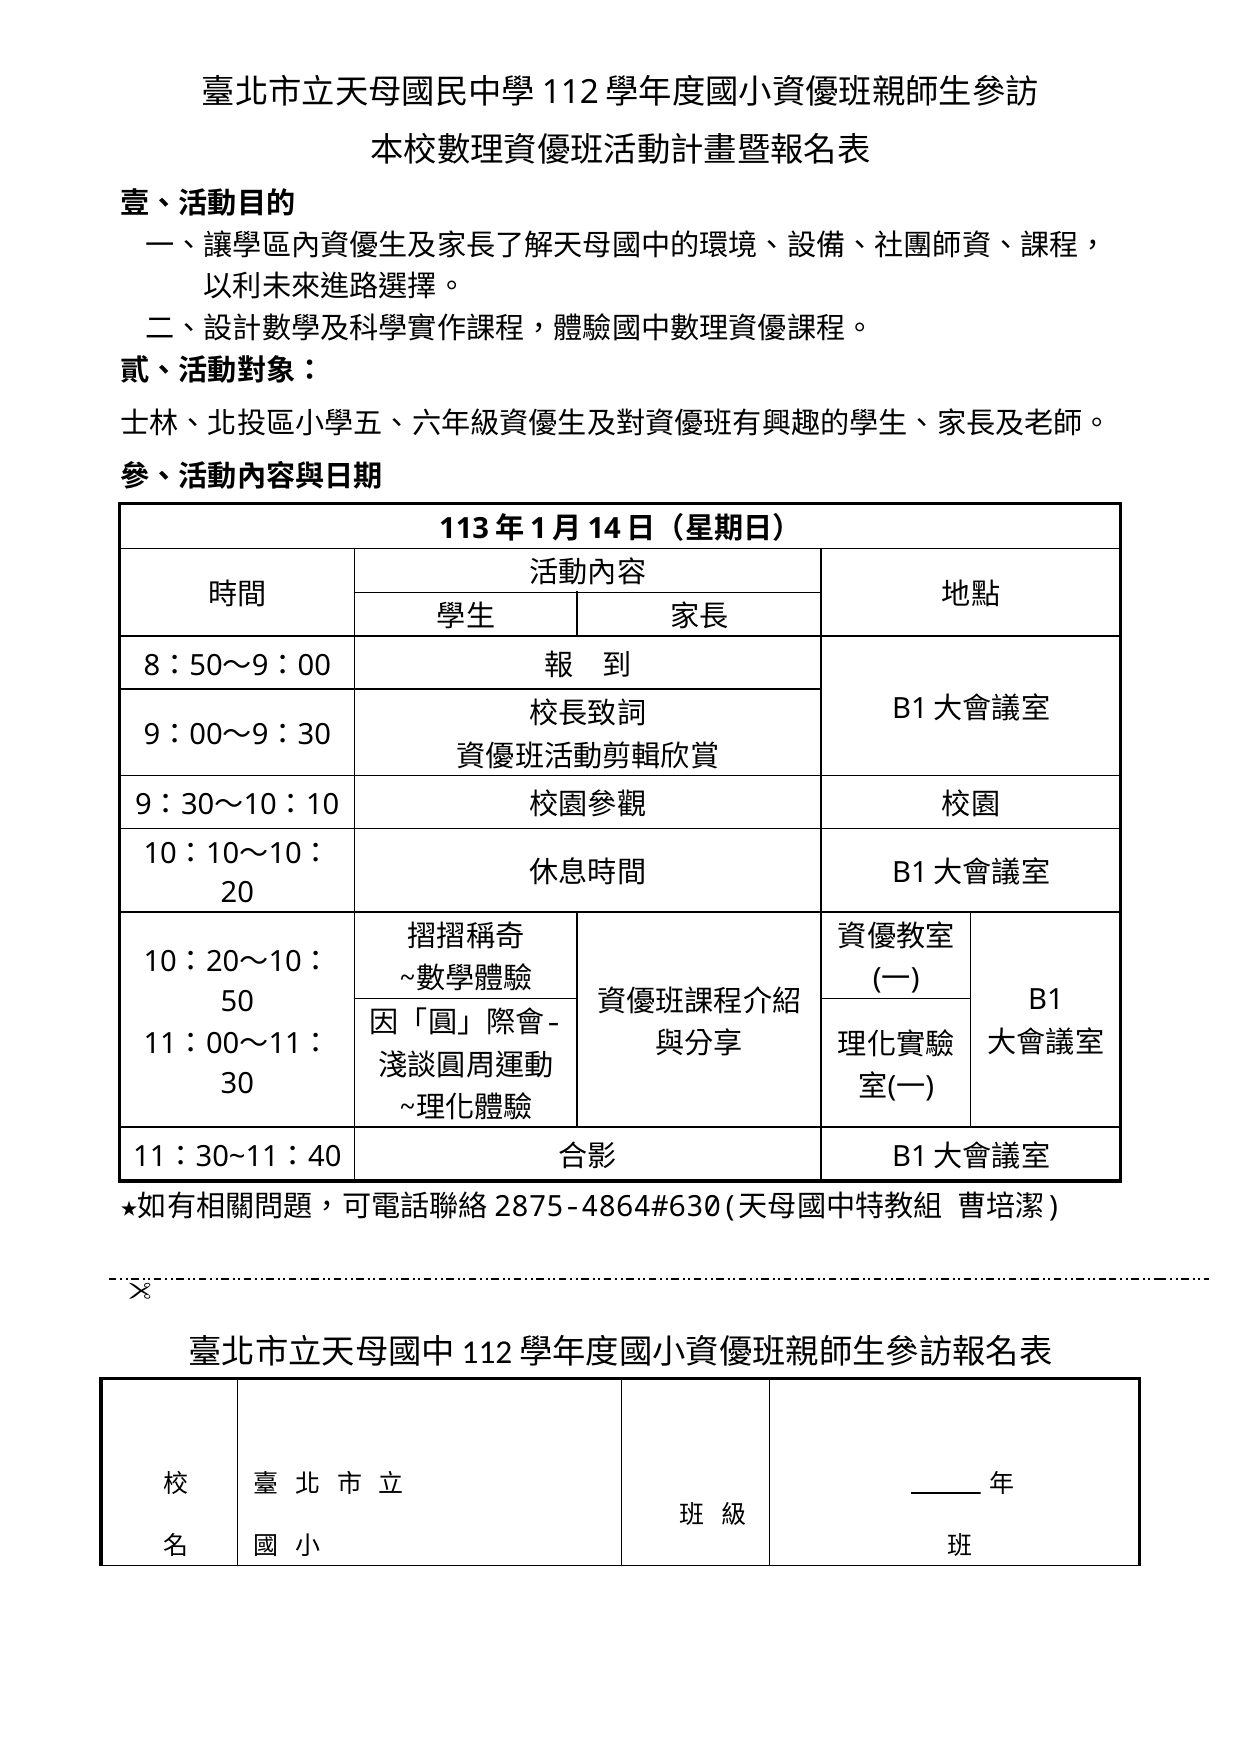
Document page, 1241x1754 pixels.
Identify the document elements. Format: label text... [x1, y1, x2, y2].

table_cell 10：10～10：20 [121, 829, 354, 911]
table_cell 8：50～9：00 [121, 637, 354, 688]
table_cell 資優班課程介紹與分享 [578, 913, 820, 1126]
text 一、讓學區內資優生及家長了解天母國中的環境、設備、社團師資、課程，以利未來進路選擇。 [145, 222, 1120, 305]
text 臺北市立天母國民中學112學年度國小資優班親師生參訪 [120, 64, 1120, 113]
text 壹、活動目的 [120, 180, 1120, 222]
table_header 臺北市立 國小 [238, 1380, 621, 1564]
table_cell 11：30~11：40 [121, 1128, 354, 1179]
table_cell 報 到 [355, 637, 820, 688]
table_cell B1大會議室 [822, 829, 1119, 911]
table_cell 時間 [121, 549, 354, 635]
table_cell 地點 [822, 549, 1119, 635]
text 士林、北投區小學五、六年級資優生及對資優班有興趣的學生、家長及老師。 [120, 399, 1120, 442]
table_header 校 名 [103, 1380, 237, 1564]
table_cell B1大會議室 [822, 637, 1119, 774]
text 臺北市立天母國中112學年度國小資優班親師生參訪報名表 [120, 1333, 1120, 1371]
table_header 班級 [622, 1380, 769, 1564]
table_header 113年1月14日（星期日） [121, 505, 1119, 547]
table_cell 學生 [355, 593, 576, 635]
table_cell 校長致詞 資優班活動剪輯欣賞 [355, 690, 820, 774]
table_cell 9：30～10：10 [121, 776, 354, 828]
table_cell 休息時間 [355, 829, 820, 911]
table_cell 校園參觀 [355, 776, 820, 828]
table_cell 9：00～9：30 [121, 690, 354, 774]
table_cell B1大會議室 [822, 1128, 1119, 1179]
table_cell 活動內容 [355, 549, 820, 591]
table_cell 因「圓」際會-淺談圓周運動 ~理化體驗 [355, 999, 576, 1126]
text 參、活動內容與日期 [120, 452, 1120, 494]
table_cell B1 大會議室 [971, 913, 1119, 1126]
table_cell 合影 [355, 1128, 820, 1179]
table_cell 理化實驗室(一) [822, 999, 970, 1126]
text  [91, 1252, 1232, 1314]
text 貳、活動對象： [120, 347, 1120, 389]
table_cell 資優教室(一) [822, 913, 970, 997]
table_header 年 班 [770, 1380, 1138, 1564]
table_cell 摺摺稱奇 ~數學體驗 [355, 913, 576, 997]
text ★如有相關問題，可電話聯絡2875-4864#630(天母國中特教組 曹培潔) [120, 1183, 1120, 1225]
table_cell 家長 [578, 593, 820, 635]
table_cell 校園 [822, 776, 1119, 828]
text 二、設計數學及科學實作課程，體驗國中數理資優課程。 [145, 305, 1120, 347]
text 本校數理資優班活動計畫暨報名表 [120, 122, 1120, 171]
table_cell 10：20～10：50 11：00～11：30 [121, 913, 354, 1126]
